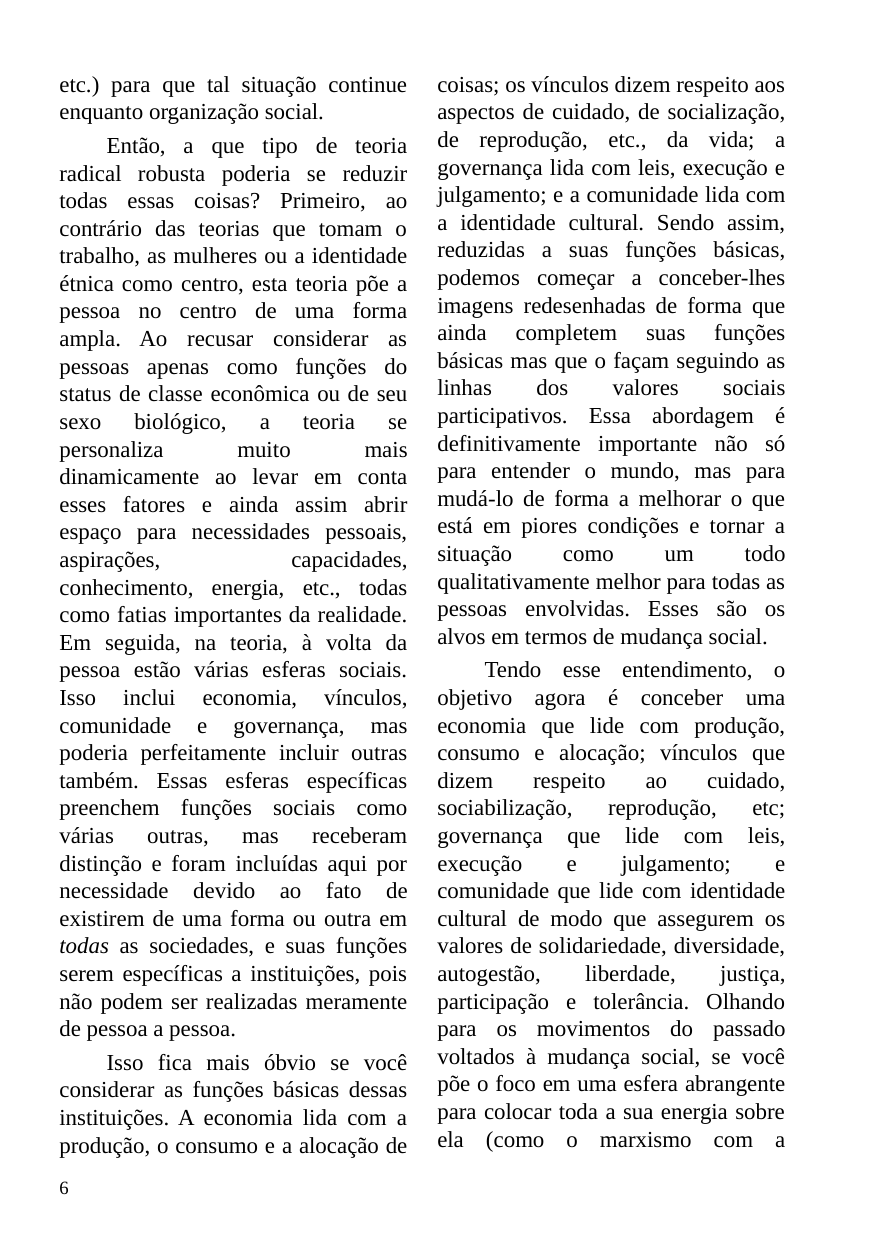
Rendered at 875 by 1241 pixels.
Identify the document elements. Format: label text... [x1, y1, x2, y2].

text Isso fica mais óbvio se você considerar as funções básicas dessas instituições. A economia lida com a produção, o consumo e a alocação de [59, 1049, 408, 1158]
text Tendo esse entendimento, o objetivo agora é conceber uma economia que lide com produção, consumo e alocação; vínculos que dizem respeito ao cuidado, sociabilização, reprodução, etc; governança que lide com leis, execução e julgamento; e comunidade que lide com identidade cultural de modo que assegurem os valores de solidariedade, diversidade, autogestão, liberdade, justiça, participação e tolerância. Olhando para os movimentos do passado voltados à mudança social, se você põe o foco em uma esfera abrangente para colocar toda a sua energia sobre ela (como o marxismo com a [437, 656, 786, 1152]
text coisas; os vínculos dizem respeito aos aspectos de cuidado, de socialização, de reprodução, etc., da vida; a governança lida com leis, execução e julgamento; e a comunidade lida com a identidade cultural. Sendo assim, reduzidas a suas funções básicas, podemos começar a conceber-lhes imagens redesenhadas de forma que ainda completem suas funções básicas mas que o façam seguindo as linhas dos valores sociais participativos. Essa abordagem é definitivamente importante não só para entender o mundo, mas para mudá-lo de forma a melhorar o que está em piores condições e tornar a situação como um todo qualitativamente melhor para todas as pessoas envolvidas. Esses são os alvos em termos de mudança social. [437, 71, 786, 649]
text Então, a que tipo de teoria radical robusta poderia se reduzir todas essas coisas? Primeiro, ao contrário das teorias que tomam o trabalho, as mulheres ou a identidade étnica como centro, esta teoria põe a pessoa no centro de uma forma ampla. Ao recusar considerar as pessoas apenas como funções do status de classe econômica ou de seu sexo biológico, a teoria se personaliza muito mais dinamicamente ao levar em conta esses fatores e ainda assim abrir espaço para necessidades pessoais, aspirações, capacidades, conhecimento, energia, etc., todas como fatias importantes da realidade. Em seguida, na teoria, à volta da pessoa estão várias esferas sociais. Isso inclui economia, vínculos, comunidade e governança, mas poderia perfeitamente incluir outras também. Essas esferas específicas preenchem funções sociais como várias outras, mas receberam distinção e foram incluídas aqui por necessidade devido ao fato de existirem de uma forma ou outra em todas as sociedades, e suas funções serem específicas a instituições, pois não podem ser realizadas meramente de pessoa a pessoa. [59, 132, 408, 1042]
text etc.) para que tal situação continue enquanto organização social. [59, 71, 408, 125]
